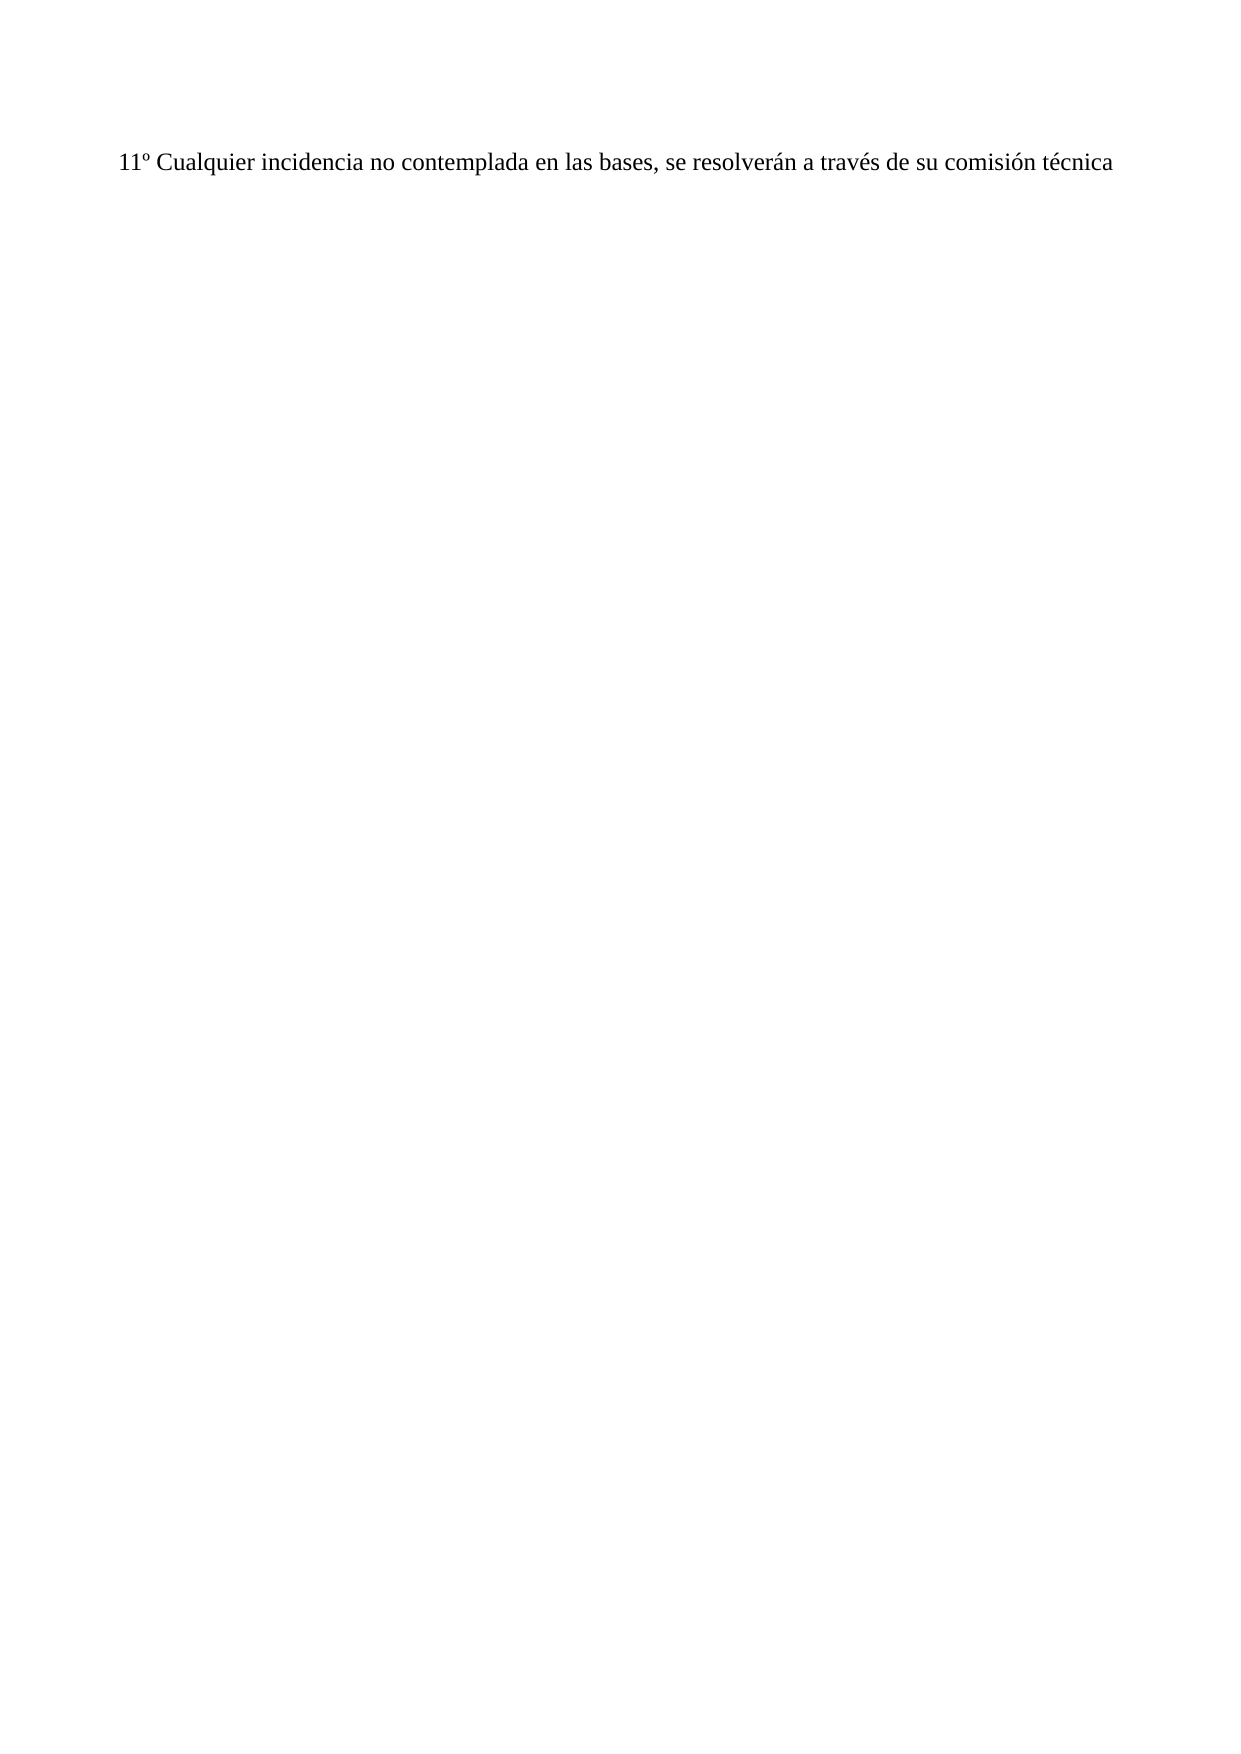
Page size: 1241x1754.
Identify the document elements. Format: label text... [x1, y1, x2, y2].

text 11º Cualquier incidencia no contemplada en las bases, se resolverán a través de su comisión técnica [118, 147, 1122, 176]
